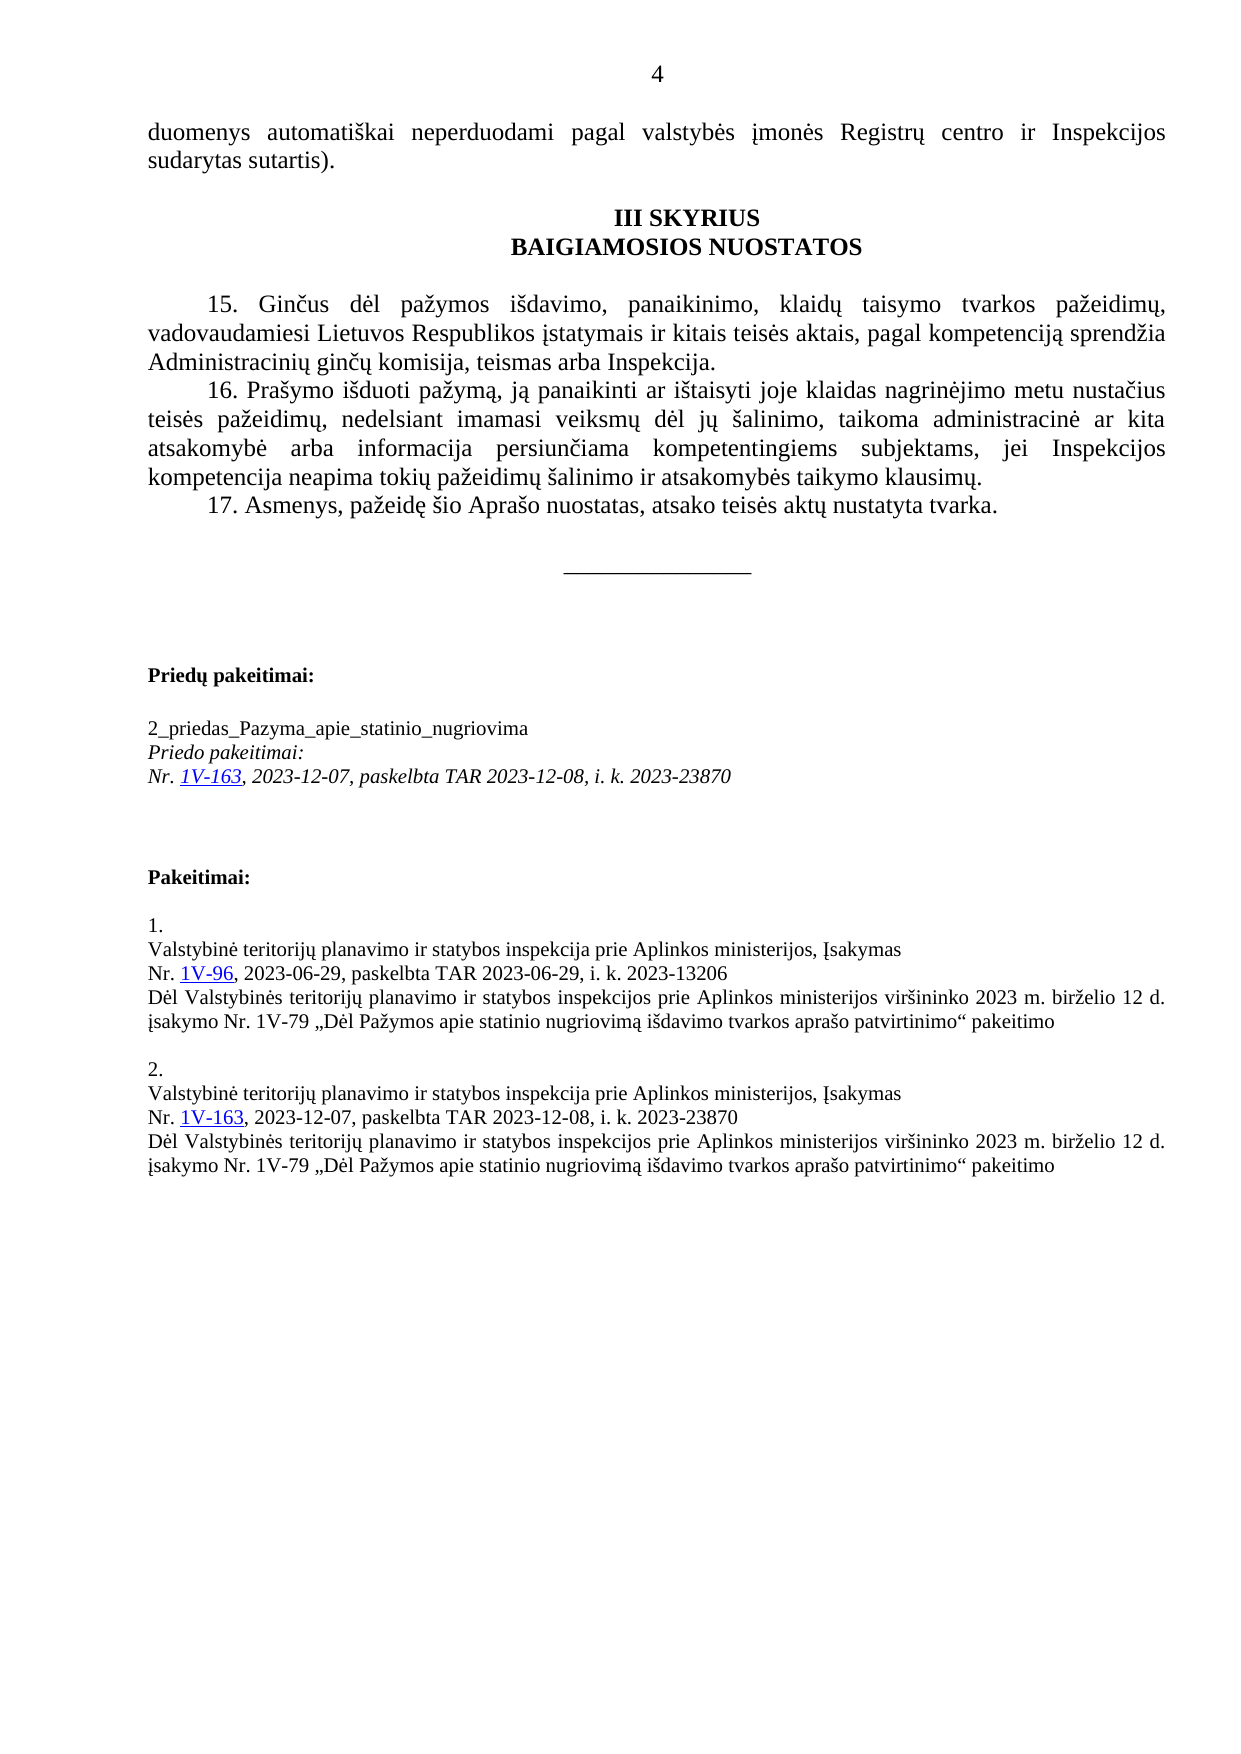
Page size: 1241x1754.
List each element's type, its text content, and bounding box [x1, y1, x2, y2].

text Priedo pakeitimai: [148, 740, 1167, 764]
text 1. [148, 913, 1167, 937]
text III SKYRIUS [148, 203, 1167, 232]
text BAIGIAMOSIOS NUOSTATOS [148, 232, 1167, 260]
text Dėl Valstybinės teritorijų planavimo ir statybos inspekcijos prie Aplinkos ministerijos viršininko 2023 m. birželio 12 d. įsakymo Nr. 1V-79 „Dėl Pažymos apie statinio nugriovimą išdavimo tvarkos aprašo patvirtinimo“ pakeitimo [148, 1129, 1167, 1177]
text Pakeitimai: [148, 865, 1167, 889]
text Valstybinė teritorijų planavimo ir statybos inspekcija prie Aplinkos ministerijos, Įsakymas [148, 1081, 1167, 1105]
text 2. [148, 1057, 1167, 1081]
text 15. Ginčus dėl pažymos išdavimo, panaikinimo, klaidų taisymo tvarkos pažeidimų, vadovaudamiesi Lietuvos Respublikos įstatymais ir kitais teisės aktais, pagal kompetenciją sprendžia Administracinių ginčų komisija, teismas arba Inspekcija. [148, 289, 1167, 375]
text Dėl Valstybinės teritorijų planavimo ir statybos inspekcijos prie Aplinkos ministerijos viršininko 2023 m. birželio 12 d. įsakymo Nr. 1V-79 „Dėl Pažymos apie statinio nugriovimą išdavimo tvarkos aprašo patvirtinimo“ pakeitimo [148, 985, 1167, 1033]
text 17. Asmenys, pažeidę šio Aprašo nuostatas, atsako teisės aktų nustatyta tvarka. [148, 490, 1167, 519]
text 2_priedas_Pazyma_apie_statinio_nugriovima [148, 716, 1167, 740]
text Nr. 1V-96, 2023-06-29, paskelbta TAR 2023-06-29, i. k. 2023-13206 [148, 961, 1167, 985]
text _______________ [148, 548, 1167, 577]
text Nr. 1V-163, 2023-12-07, paskelbta TAR 2023-12-08, i. k. 2023-23870 [148, 1105, 1167, 1129]
text duomenys automatiškai neperduodami pagal valstybės įmonės Registrų centro ir Inspekcijos sudarytas sutartis). [148, 117, 1167, 174]
text Priedų pakeitimai: [148, 663, 1167, 687]
text Valstybinė teritorijų planavimo ir statybos inspekcija prie Aplinkos ministerijos, Įsakymas [148, 937, 1167, 961]
text Nr. 1V-163, 2023-12-07, paskelbta TAR 2023-12-08, i. k. 2023-23870 [148, 764, 1167, 788]
text 16. Prašymo išduoti pažymą, ją panaikinti ar ištaisyti joje klaidas nagrinėjimo metu nustačius teisės pažeidimų, nedelsiant imamasi veiksmų dėl jų šalinimo, taikoma administracinė ar kita atsakomybė arba informacija persiunčiama kompetentingiems subjektams, jei Inspekcijos kompetencija neapima tokių pažeidimų šalinimo ir atsakomybės taikymo klausimų. [148, 375, 1167, 490]
